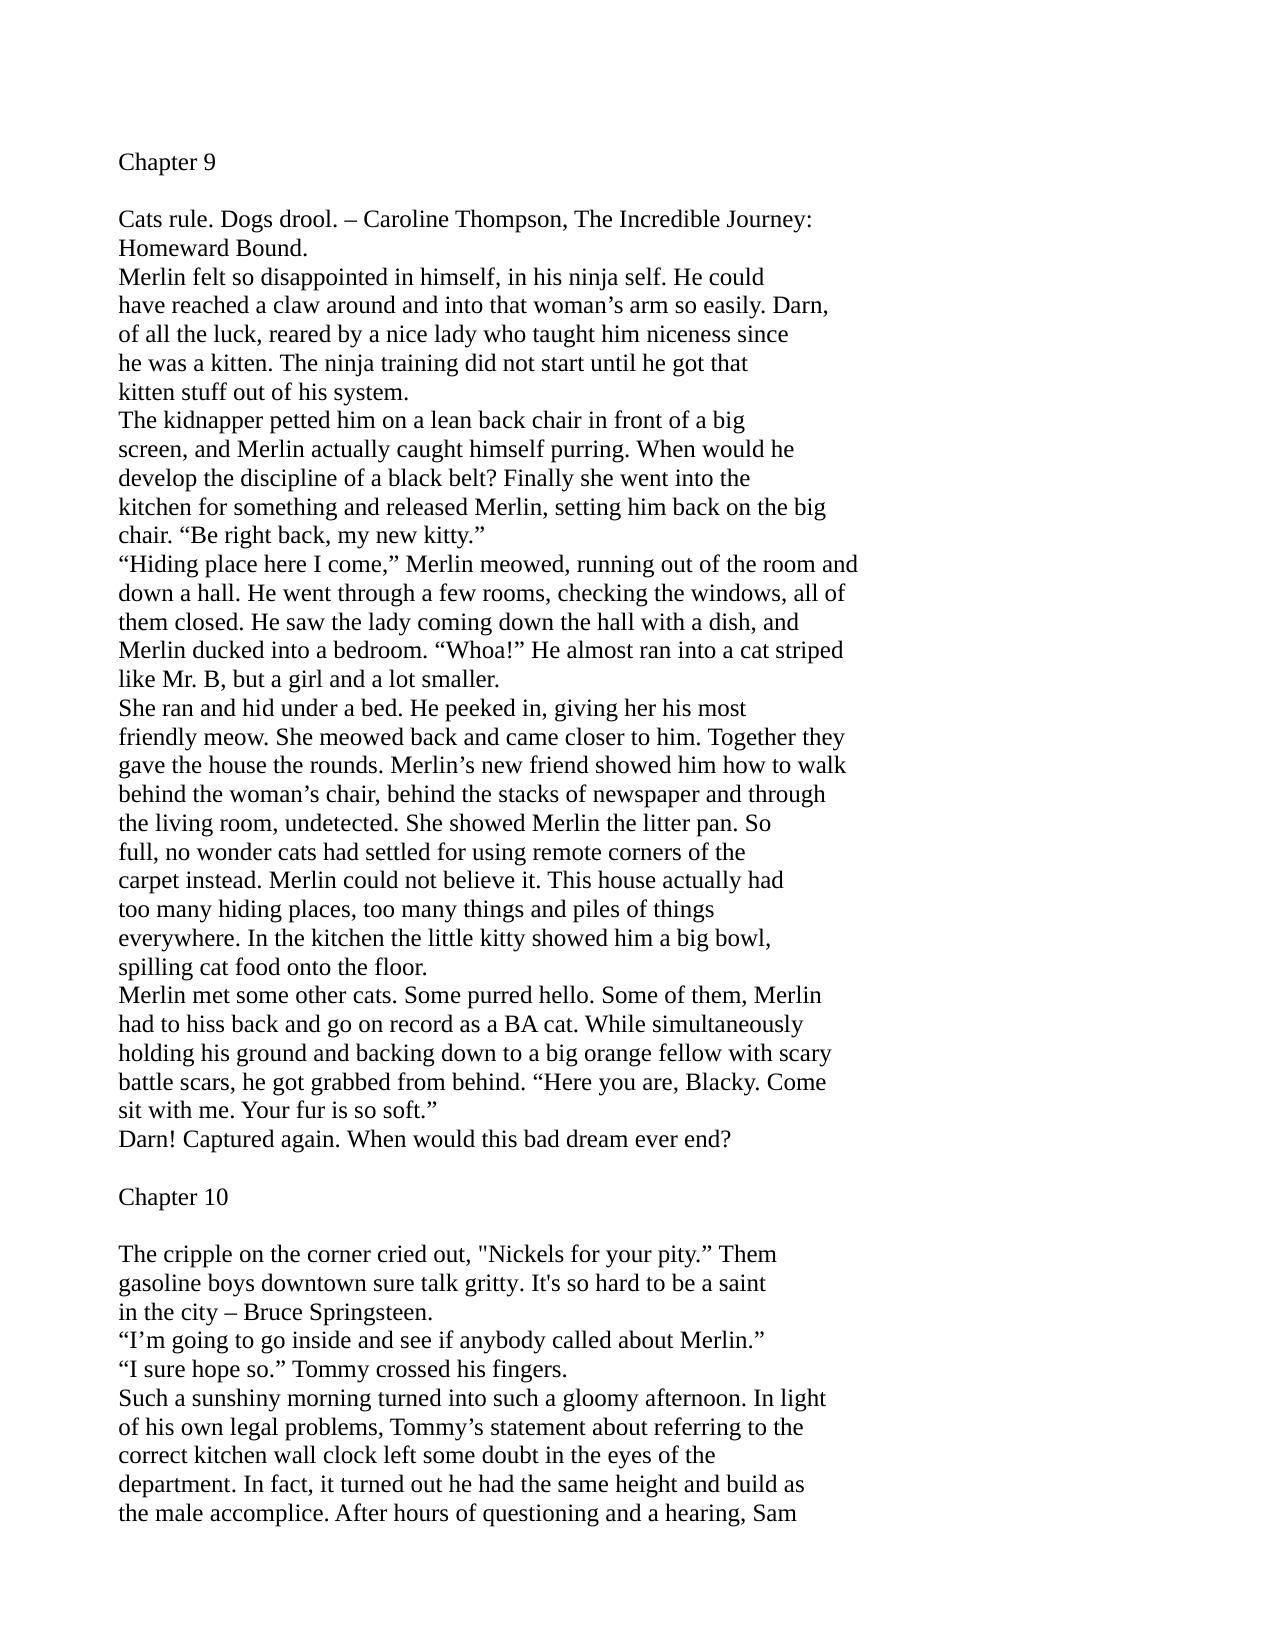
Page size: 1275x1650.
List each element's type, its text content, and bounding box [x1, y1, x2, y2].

text holding his ground and backing down to a big orange fellow with scary [118, 1038, 1157, 1067]
text like Mr. B, but a girl and a lot smaller. [118, 664, 1157, 693]
text behind the woman’s chair, behind the stacks of newspaper and through [118, 779, 1157, 808]
text The kidnapper petted him on a lean back chair in front of a big [118, 406, 1157, 434]
text kitchen for something and released Merlin, setting him back on the big [118, 492, 1157, 521]
text “I sure hope so.” Tommy crossed his fingers. [118, 1354, 1157, 1383]
text he was a kitten. The ninja training did not start until he got that [118, 348, 1157, 377]
text battle scars, he got grabbed from behind. “Here you are, Blacky. Come [118, 1067, 1157, 1096]
text screen, and Merlin actually caught himself purring. When would he [118, 434, 1157, 463]
text down a hall. He went through a few rooms, checking the windows, all of [118, 578, 1157, 607]
text sit with me. Your fur is so soft.” [118, 1096, 1157, 1124]
text the male accomplice. After hours of questioning and a hearing, Sam [118, 1498, 1157, 1527]
text gave the house the rounds. Merlin’s new friend showed him how to walk [118, 751, 1157, 779]
text develop the discipline of a black belt? Finally she went into the [118, 463, 1157, 492]
text of his own legal problems, Tommy’s statement about referring to the [118, 1412, 1157, 1441]
text Chapter 9 [118, 147, 1157, 176]
text in the city – Bruce Springsteen. [118, 1297, 1157, 1326]
text “Hiding place here I come,” Merlin meowed, running out of the room and [118, 549, 1157, 578]
text Chapter 10 [118, 1182, 1157, 1211]
text friendly meow. She meowed back and came closer to him. Together they [118, 722, 1157, 751]
text of all the luck, reared by a nice lady who taught him niceness since [118, 319, 1157, 348]
text “I’m going to go inside and see if anybody called about Merlin.” [118, 1326, 1157, 1354]
text them closed. He saw the lady coming down the hall with a dish, and [118, 607, 1157, 636]
text too many hiding places, too many things and piles of things [118, 894, 1157, 923]
text carpet instead. Merlin could not believe it. This house actually had [118, 866, 1157, 894]
text She ran and hid under a bed. He peeked in, giving her his most [118, 693, 1157, 722]
text Merlin felt so disappointed in himself, in his ninja self. He could [118, 262, 1157, 291]
text Merlin ducked into a bedroom. “Whoa!” He almost ran into a cat striped [118, 636, 1157, 664]
text have reached a claw around and into that woman’s arm so easily. Darn, [118, 291, 1157, 319]
text Merlin met some other cats. Some purred hello. Some of them, Merlin [118, 981, 1157, 1009]
text Cats rule. Dogs drool. – Caroline Thompson, The Incredible Journey: [118, 204, 1157, 233]
text the living room, undetected. She showed Merlin the litter pan. So [118, 808, 1157, 837]
text everywhere. In the kitchen the little kitty showed him a big bowl, [118, 923, 1157, 952]
text had to hiss back and go on record as a BA cat. While simultaneously [118, 1009, 1157, 1038]
text correct kitchen wall clock left some doubt in the eyes of the [118, 1441, 1157, 1469]
text department. In fact, it turned out he had the same height and build as [118, 1469, 1157, 1498]
text kitten stuff out of his system. [118, 377, 1157, 406]
text Such a sunshiny morning turned into such a gloomy afternoon. In light [118, 1383, 1157, 1412]
text chair. “Be right back, my new kitty.” [118, 521, 1157, 549]
text Darn! Captured again. When would this bad dream ever end? [118, 1124, 1157, 1153]
text full, no wonder cats had settled for using remote corners of the [118, 837, 1157, 866]
text gasoline boys downtown sure talk gritty . It's so hard to be a saint [118, 1268, 1157, 1297]
text Homeward Bound. [118, 233, 1157, 262]
text The cripple on the corner cried out, "Nickels for your pity.” Them [118, 1239, 1157, 1268]
text spilling cat food onto the floor. [118, 952, 1157, 981]
